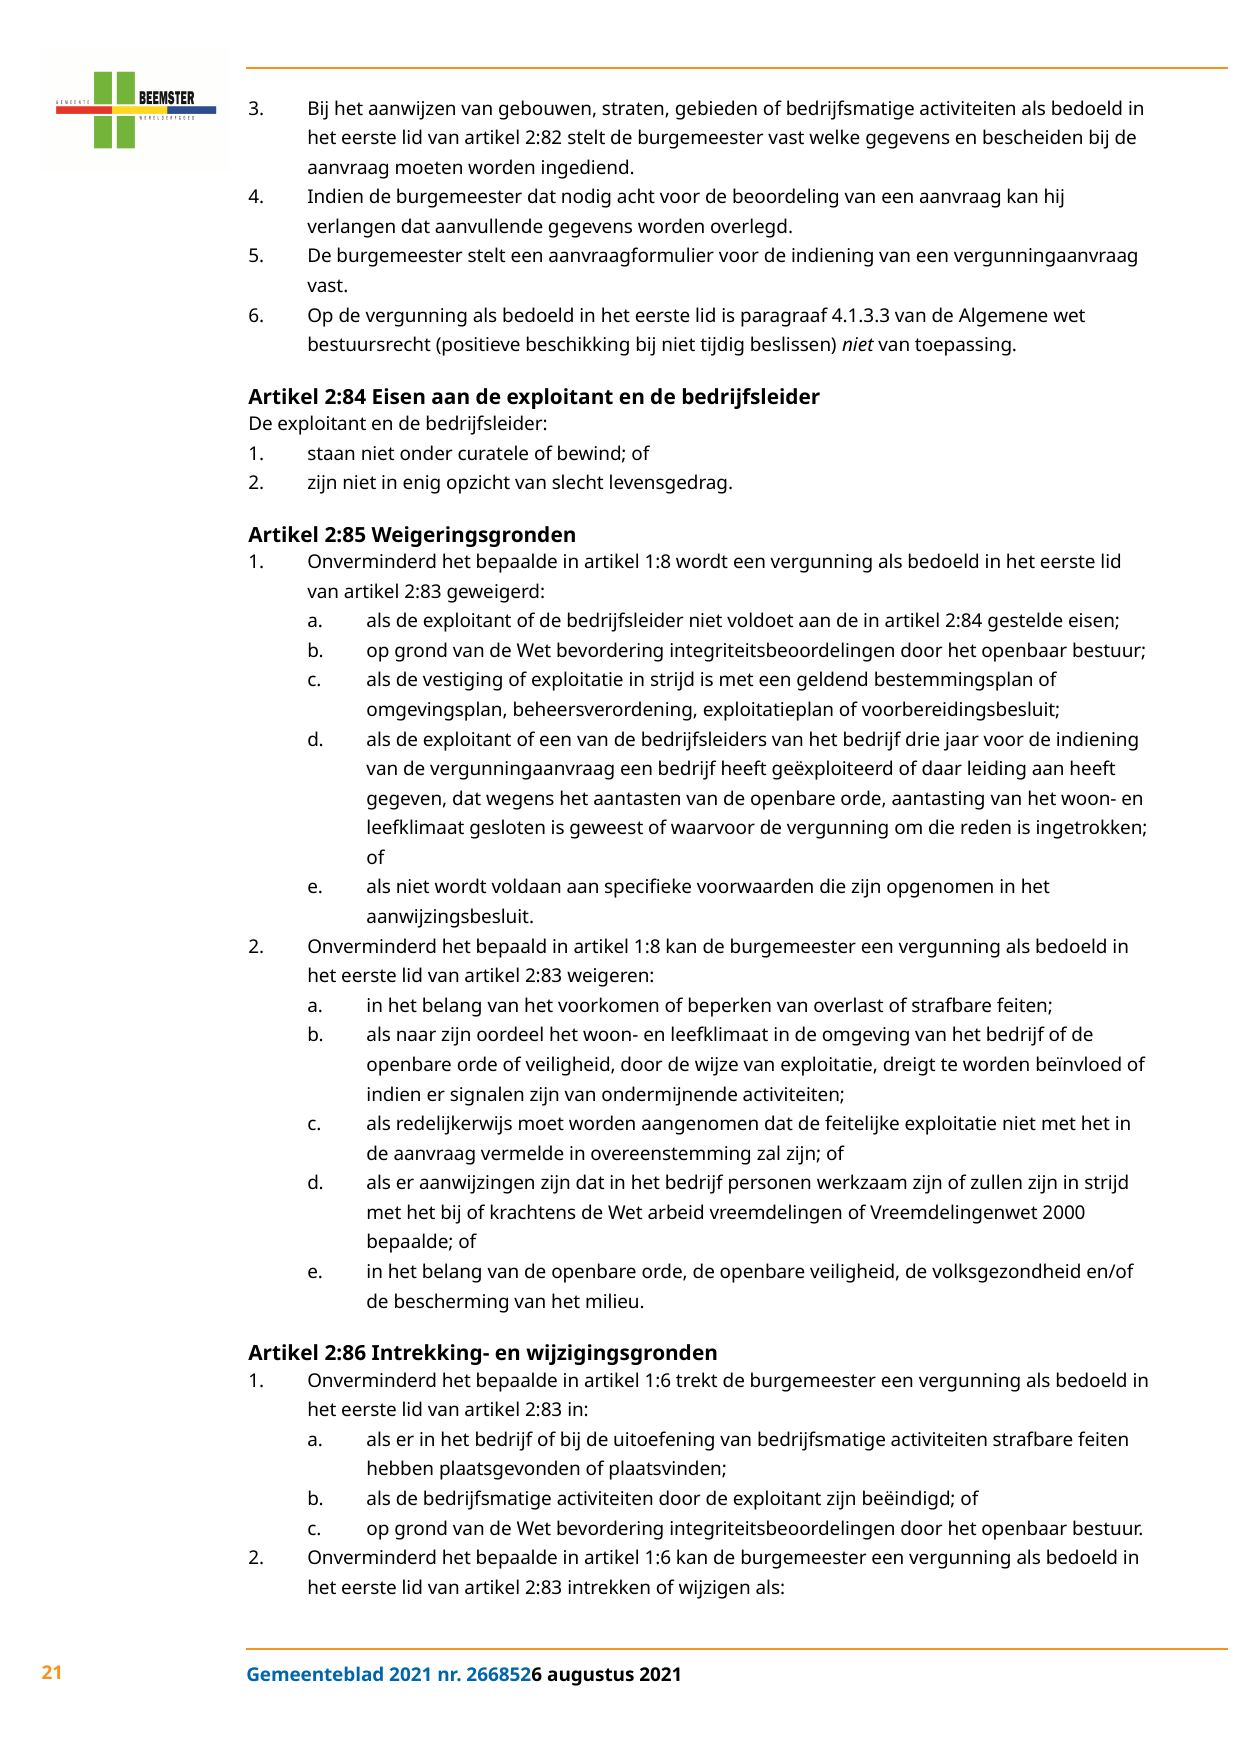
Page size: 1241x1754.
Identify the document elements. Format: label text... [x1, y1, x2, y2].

list in het belang van het voorkomen of beperken van overlast of strafbare feiten; [307, 992, 1152, 1018]
text Artikel 2:86 Intrekking- en wijzigingsgronden [248, 1338, 1152, 1367]
list als niet wordt voldaan aan specifieke voorwaarden die zijn opgenomen in het aanwijzingsbesluit. [307, 874, 1152, 929]
text Artikel 2:85 Weigeringsgronden [248, 520, 1152, 548]
list als de exploitant of een van de bedrijfsleiders van het bedrijf drie jaar voor de indiening van de vergunningaanvraag een bedrijf heeft geëxploiteerd of daar leiding aan heeft gegeven, dat wegens het aantasten van de openbare orde, aantasting van het woon- en leefklimaat gesloten is geweest of waarvoor de vergunning om die reden is ingetrokken; of [307, 726, 1152, 870]
list als er in het bedrijf of bij de uitoefening van bedrijfsmatige activiteiten strafbare feiten hebben plaatsgevonden of plaatsvinden; [307, 1426, 1152, 1481]
list als er aanwijzingen zijn dat in het bedrijf personen werkzaam zijn of zullen zijn in strijd met het bij of krachtens de Wet arbeid vreemdelingen of Vreemdelingenwet 2000 bepaalde; of [307, 1169, 1152, 1254]
list Onverminderd het bepaalde in artikel 1:6 kan de burgemeester een vergunning als bedoeld in het eerste lid van artikel 2:83 intrekken of wijzigen als: [248, 1544, 1152, 1599]
list staan niet onder curatele of bewind; of [248, 440, 1152, 466]
list op grond van de Wet bevordering integriteitsbeoordelingen door het openbaar bestuur; [307, 637, 1152, 663]
list als de vestiging of exploitatie in strijd is met een geldend bestemmingsplan of omgevingsplan, beheersverordening, exploitatieplan of voorbereidingsbesluit; [307, 667, 1152, 722]
list De burgemeester stelt een aanvraagformulier voor de indiening van een vergunningaanvraag vast. [248, 243, 1152, 298]
list in het belang van de openbare orde, de openbare veiligheid, de volksgezondheid en/of de bescherming van het milieu. [307, 1258, 1152, 1314]
list Onverminderd het bepaalde in artikel 1:6 trekt de burgemeester een vergunning als bedoeld in het eerste lid van artikel 2:83 in: [248, 1367, 1152, 1422]
text De exploitant en de bedrijfsleider: [248, 410, 1152, 436]
list als de bedrijfsmatige activiteiten door de exploitant zijn beëindigd; of [307, 1485, 1152, 1511]
picture [41, 47, 231, 172]
list Indien de burgemeester dat nodig acht voor de beoordeling van een aanvraag kan hij verlangen dat aanvullende gegevens worden overlegd. [248, 183, 1152, 239]
list zijn niet in enig opzicht van slecht levensgedrag. [248, 469, 1152, 495]
list Onverminderd het bepaald in artikel 1:8 kan de burgemeester een vergunning als bedoeld in het eerste lid van artikel 2:83 weigeren: [248, 933, 1152, 988]
list Bij het aanwijzen van gebouwen, straten, gebieden of bedrijfsmatige activiteiten als bedoeld in het eerste lid van artikel 2:82 stelt de burgemeester vast welke gegevens en bescheiden bij de aanvraag moeten worden ingediend. [248, 95, 1152, 180]
list als de exploitant of de bedrijfsleider niet voldoet aan de in artikel 2:84 gestelde eisen; [307, 607, 1152, 633]
list Onverminderd het bepaalde in artikel 1:8 wordt een vergunning als bedoeld in het eerste lid van artikel 2:83 geweigerd: [248, 548, 1152, 604]
list als redelijkerwijs moet worden aangenomen dat de feitelijke exploitatie niet met het in de aanvraag vermelde in overeenstemming zal zijn; of [307, 1110, 1152, 1166]
list als naar zijn oordeel het woon- en leefklimaat in de omgeving van het bedrijf of de openbare orde of veiligheid, door de wijze van exploitatie, dreigt te worden beïnvloed of indien er signalen zijn van ondermijnende activiteiten; [307, 1022, 1152, 1107]
list op grond van de Wet bevordering integriteitsbeoordelingen door het openbaar bestuur. [307, 1515, 1152, 1540]
text Artikel 2:84 Eisen aan de exploitant en de bedrijfsleider [248, 382, 1152, 410]
list Op de vergunning als bedoeld in het eerste lid is paragraaf 4.1.3.3 van de Algemene wet bestuursrecht (positieve beschikking bij niet tijdig beslissen) niet van toepassing. [248, 302, 1152, 357]
